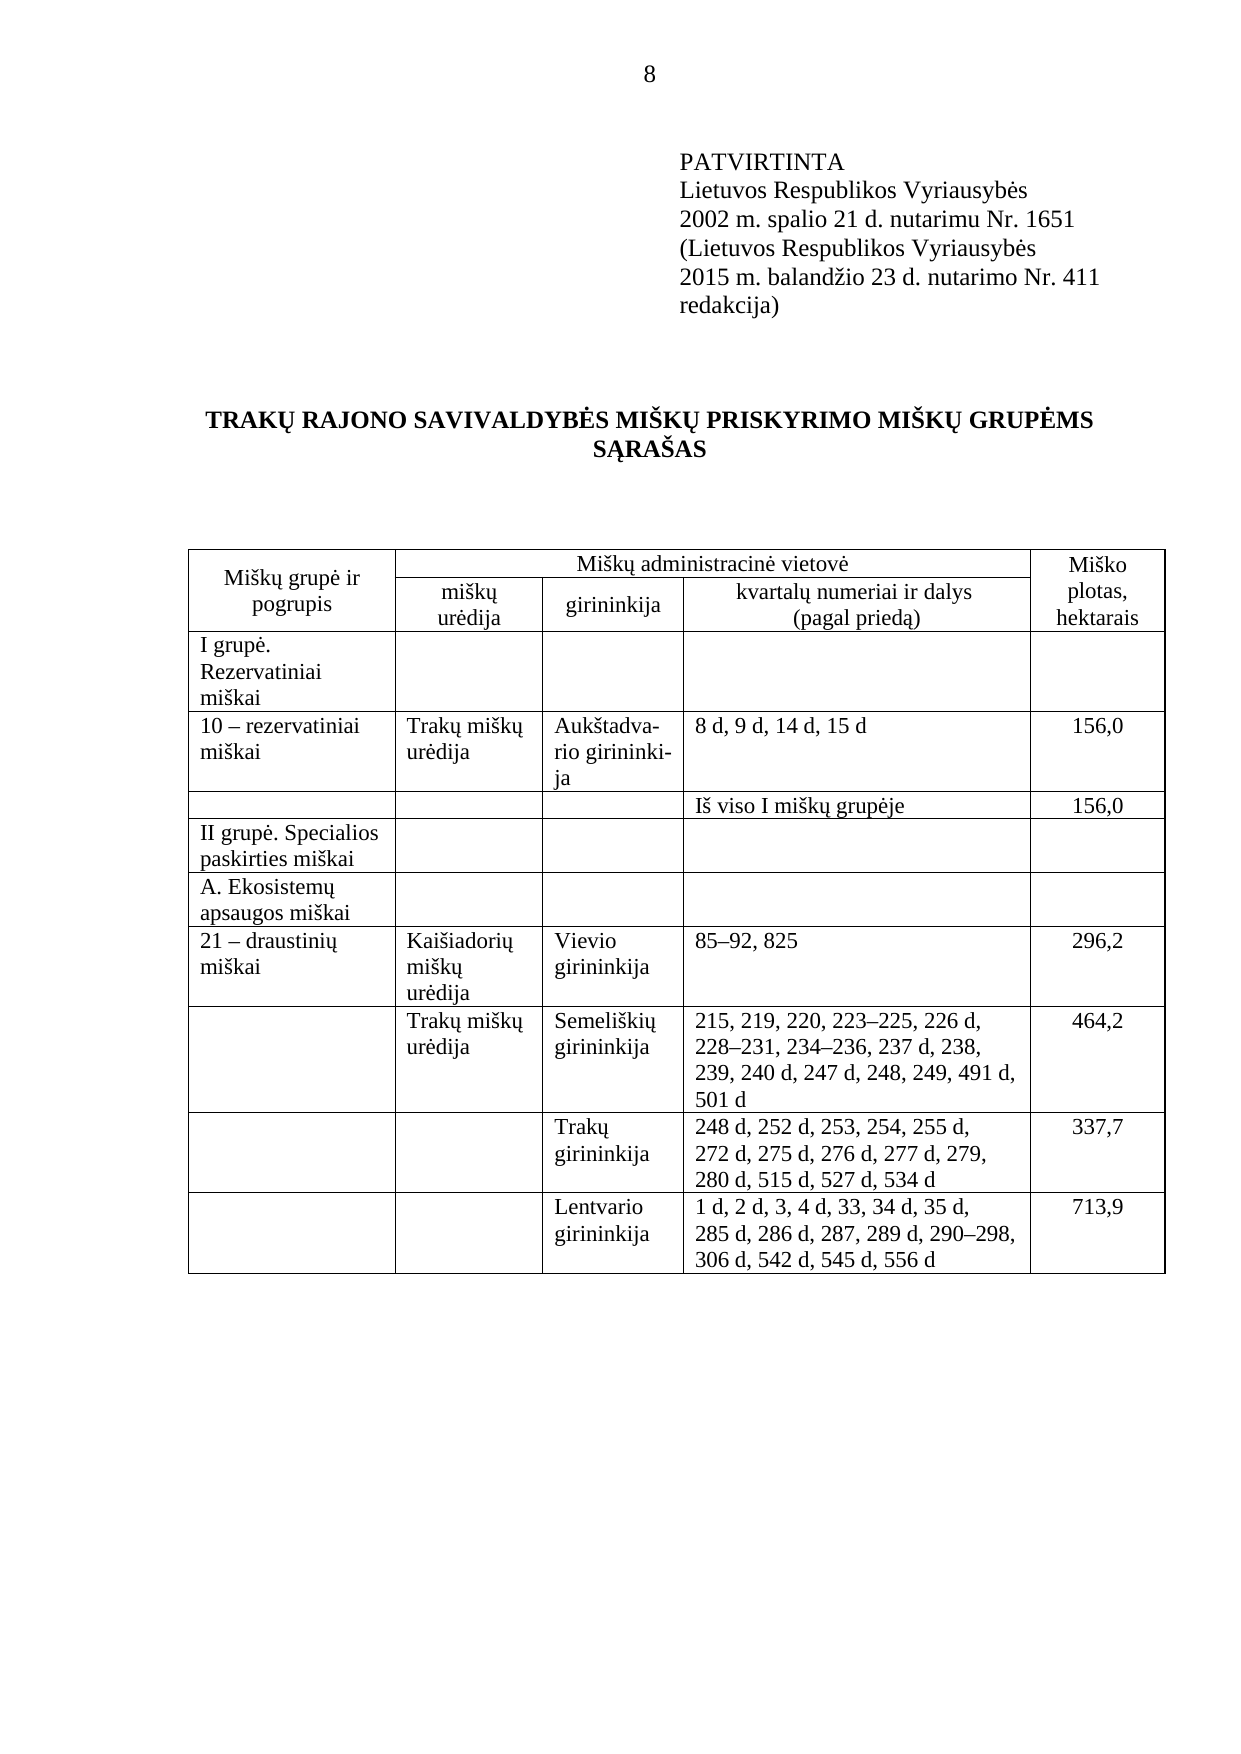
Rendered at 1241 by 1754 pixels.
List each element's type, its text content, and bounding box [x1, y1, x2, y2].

table_cell [396, 819, 542, 872]
table_cell II grupė. Specialios paskirties miškai [189, 819, 395, 872]
table_cell [1031, 819, 1164, 872]
table_cell Lentvario girininkija [543, 1193, 683, 1272]
table_cell 713,9 [1031, 1193, 1164, 1272]
table_cell miškų urėdija [396, 578, 542, 631]
table_cell 1 d, 2 d, 3, 4 d, 33, 34 d, 35 d, 285 d, 286 d, 287, 289 d, 290–298, 306 d, 542 d, 545 d, 556 d [684, 1193, 1030, 1272]
table_cell [189, 1113, 395, 1192]
table_cell 156,0 [1031, 792, 1164, 818]
table_cell Trakų girininkija [543, 1113, 683, 1192]
table_header Miškų grupė ir pogrupis [189, 550, 395, 631]
table_cell 296,2 [1031, 927, 1164, 1006]
table_cell 85–92, 825 [684, 927, 1030, 1006]
table_header Miškų administracinė vietovė [396, 550, 1030, 577]
table_cell 8 d, 9 d, 14 d, 15 d [684, 712, 1030, 791]
table_cell Trakų miškų urėdija [396, 712, 542, 791]
table_cell girininkija [543, 578, 683, 631]
text PATVIRTINTA Lietuvos Respublikos Vyriausybės 2002 m. spalio 21 d. nutarimu Nr. 1651 (Lietuvos Respublikos Vyriausybės 2015 m. balandžio 23 d. nutarimo Nr. 411 [679, 147, 1122, 291]
table_cell Aukštadva-rio girininki-ja [543, 712, 683, 791]
text redakcija) [679, 291, 1122, 319]
text TRAKŲ RAJONO SAVIVALDYBĖS MIŠKŲ PRISKYRIMO MIŠKŲ GRUPĖMS SĄRAŠAS [177, 406, 1122, 463]
table_cell [396, 1193, 542, 1272]
table_cell 215, 219, 220, 223–225, 226 d, 228–231, 234–236, 237 d, 238, 239, 240 d, 247 d, 248, 249, 491 d, 501 d [684, 1007, 1030, 1112]
table_cell Iš viso I miškų grupėje [684, 792, 1030, 818]
table_cell [189, 1193, 395, 1272]
table_cell [543, 792, 683, 818]
table_cell [543, 819, 683, 872]
table_cell kvartalų numeriai ir dalys (pagal priedą) [684, 578, 1030, 631]
table_cell 464,2 [1031, 1007, 1164, 1112]
table_cell [396, 873, 542, 926]
table_cell A. Ekosistemų apsaugos miškai [189, 873, 395, 926]
table_cell [543, 873, 683, 926]
table_cell [1031, 873, 1164, 926]
table_cell 248 d, 252 d, 253, 254, 255 d, 272 d, 275 d, 276 d, 277 d, 279, 280 d, 515 d, 527 d, 534 d [684, 1113, 1030, 1192]
table_cell [684, 873, 1030, 926]
table_cell 21 – draustinių miškai [189, 927, 395, 1006]
table_cell [189, 792, 395, 818]
table_cell Trakų miškų urėdija [396, 1007, 542, 1112]
table_cell [1031, 632, 1164, 711]
table_cell Semeliškių girininkija [543, 1007, 683, 1112]
table_cell 10 – rezervatiniai miškai [189, 712, 395, 791]
table_cell 337,7 [1031, 1113, 1164, 1192]
table_cell Vievio girininkija [543, 927, 683, 1006]
table_cell [684, 632, 1030, 711]
table_cell [396, 632, 542, 711]
table_cell [396, 1113, 542, 1192]
table_header Miško plotas, hektarais [1031, 550, 1164, 631]
table_cell [684, 819, 1030, 872]
table_cell I grupė. Rezervatiniai miškai [189, 632, 395, 711]
table_cell [396, 792, 542, 818]
table_cell Kaišiadorių miškų urėdija [396, 927, 542, 1006]
table_cell [189, 1007, 395, 1112]
table_cell [543, 632, 683, 711]
table_cell 156,0 [1031, 712, 1164, 791]
